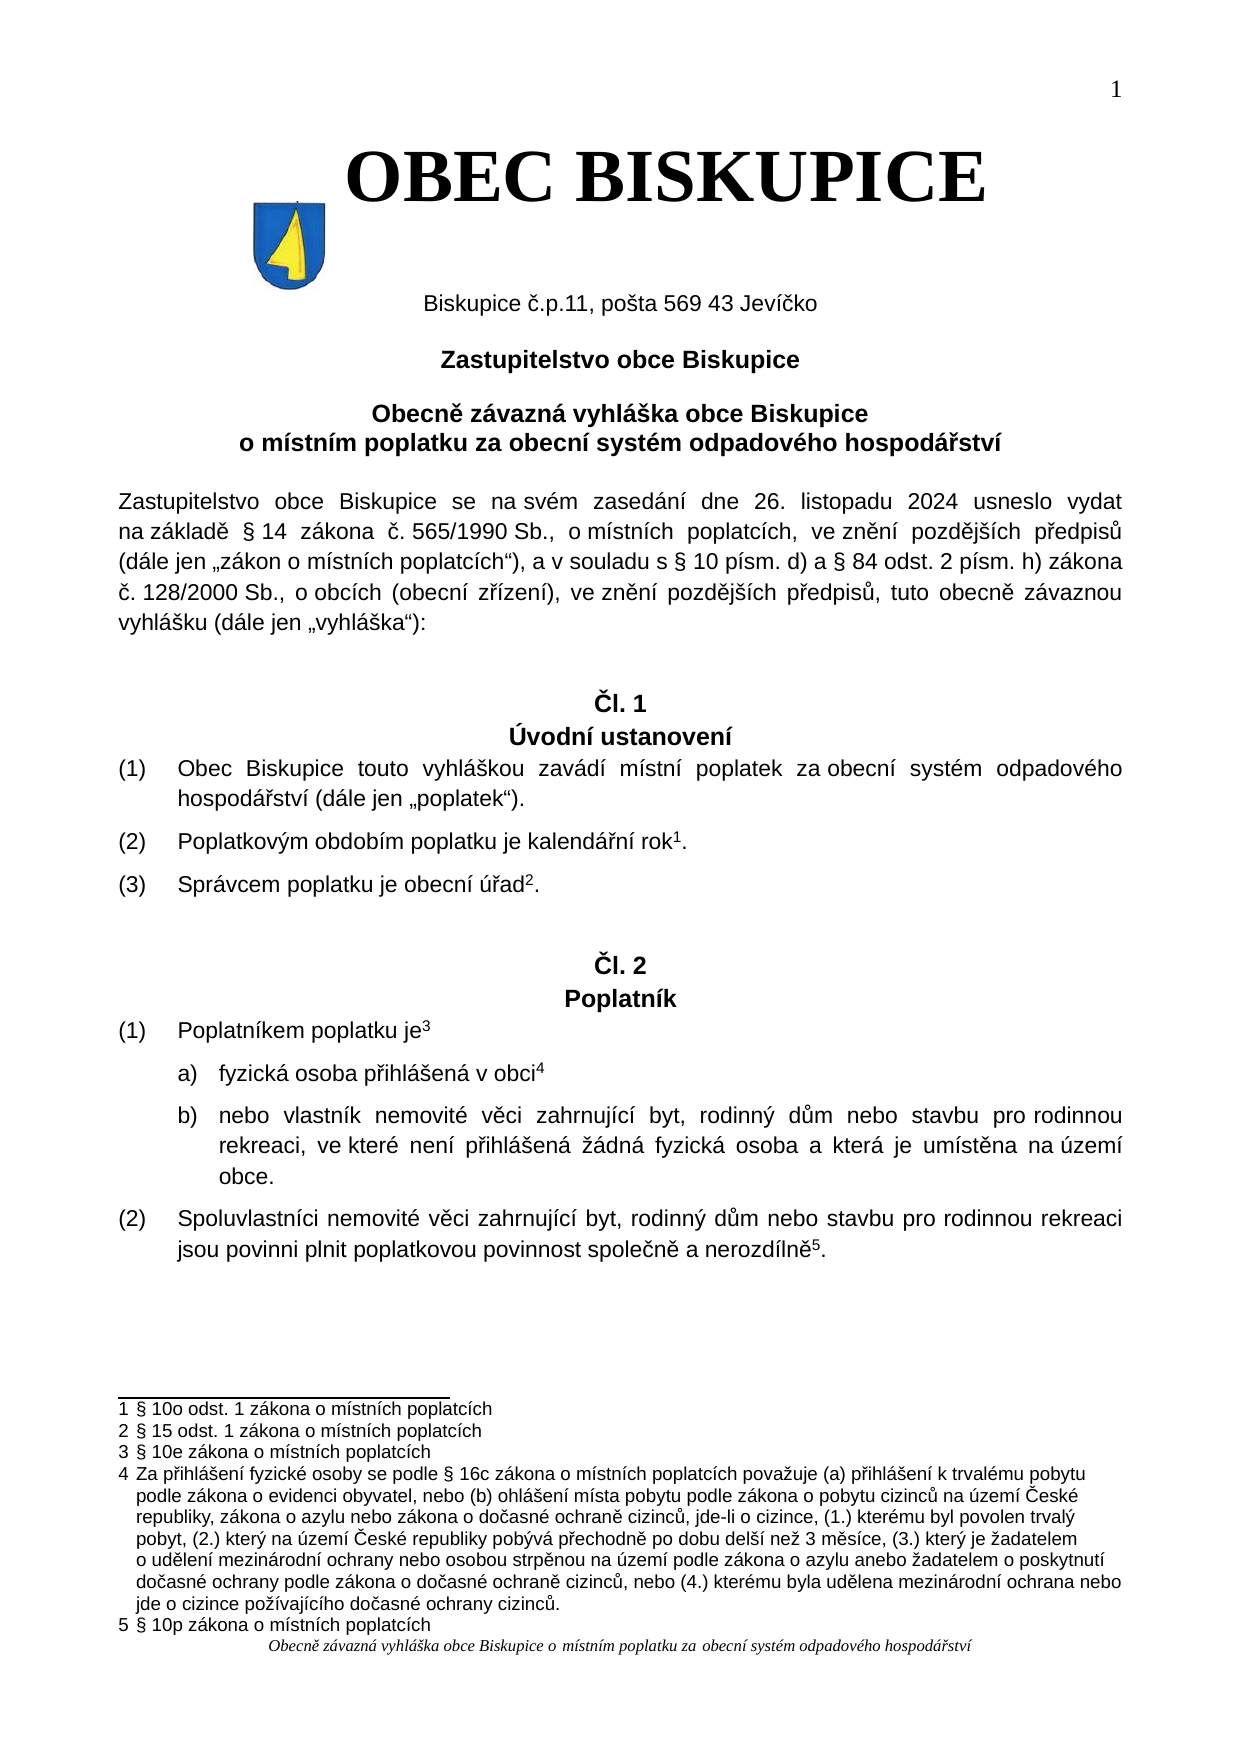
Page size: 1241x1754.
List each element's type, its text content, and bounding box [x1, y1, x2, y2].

list § 15 odst. 1 zákona o místních poplatcích [118, 1420, 1122, 1441]
list Spoluvlastníci nemovité věci zahrnující byt, rodinný dům nebo stavbu pro rodinnou rekreaci jsou povinni plnit poplatkovou povinnost společně a nerozdílně. [118, 1205, 1122, 1262]
subtitle Čl. 2 Poplatník [118, 951, 1122, 1012]
list fyzická osoba přihlášená v obci [177, 1059, 1122, 1086]
list Poplatkovým obdobím poplatku je kalendářní rok. [118, 828, 1122, 854]
text Zastupitelstvo obce Biskupice se na svém zasedání dne 26. listopadu 2024 usneslo vydat na základě § 14 zákona č. 565/1990 Sb., o místních poplatcích, ve znění pozdějších předpisů (dále jen „zákon o místních poplatcích“), a v souladu s § 10 písm. d) a § 84 odst. 2 písm. h) zákona č. 128/2000 Sb., o obcích (obecní zřízení), ve znění pozdějších předpisů, tuto obecně závaznou vyhlášku (dále jen „vyhláška“): [118, 488, 1122, 635]
subtitle Čl. 1 Úvodní ustanovení [118, 689, 1122, 751]
list Za přihlášení fyzické osoby se podle § 16c zákona o místních poplatcích považuje (a) přihlášení k trvalému pobytu podle zákona o evidenci obyvatel, nebo (b) ohlášení místa pobytu podle zákona o pobytu cizinců na území České republiky, zákona o azylu nebo zákona o dočasné ochraně cizinců, jde-li o cizince, (1.) kterému byl povolen trvalý pobyt, (2.) který na území České republiky pobývá přechodně po dobu delší než 3 měsíce, (3.) který je žadatelem o udělení mezinárodní ochrany nebo osobou strpěnou na území podle zákona o azylu anebo žadatelem o poskytnutí dočasné ochrany podle zákona o dočasné ochraně cizinců, nebo (4.) kterému byla udělena mezinárodní ochrana nebo jde o cizince požívajícího dočasné ochrany cizinců. [118, 1463, 1122, 1614]
list § 10o odst. 1 zákona o místních poplatcích [118, 1398, 1122, 1420]
list § 10e zákona o místních poplatcích [118, 1441, 1122, 1463]
subtitle Obecně závazná vyhláška obce Biskupice o místním poplatku za obecní systém odpadového hospodářství [118, 399, 1122, 457]
list nebo vlastník nemovité věci zahrnující byt, rodinný dům nebo stavbu pro rodinnou rekreaci, ve které není přihlášená žádná fyzická osoba a která je umístěna na území obce. [177, 1102, 1122, 1189]
list § 10p zákona o místních poplatcích [118, 1614, 1122, 1635]
text Zastupitelstvo obce Biskupice [118, 317, 1122, 374]
list Poplatníkem poplatku je [118, 1017, 1122, 1043]
text OBEC BISKUPICE [118, 131, 1122, 290]
list Obec Biskupice touto vyhláškou zavádí místní poplatek za obecní systém odpadového hospodářství (dále jen „poplatek“). [118, 755, 1122, 811]
list Správcem poplatku je obecní úřad. [118, 871, 1122, 897]
text Biskupice č.p.11, pošta 569 43 Jevíčko [118, 290, 1122, 317]
